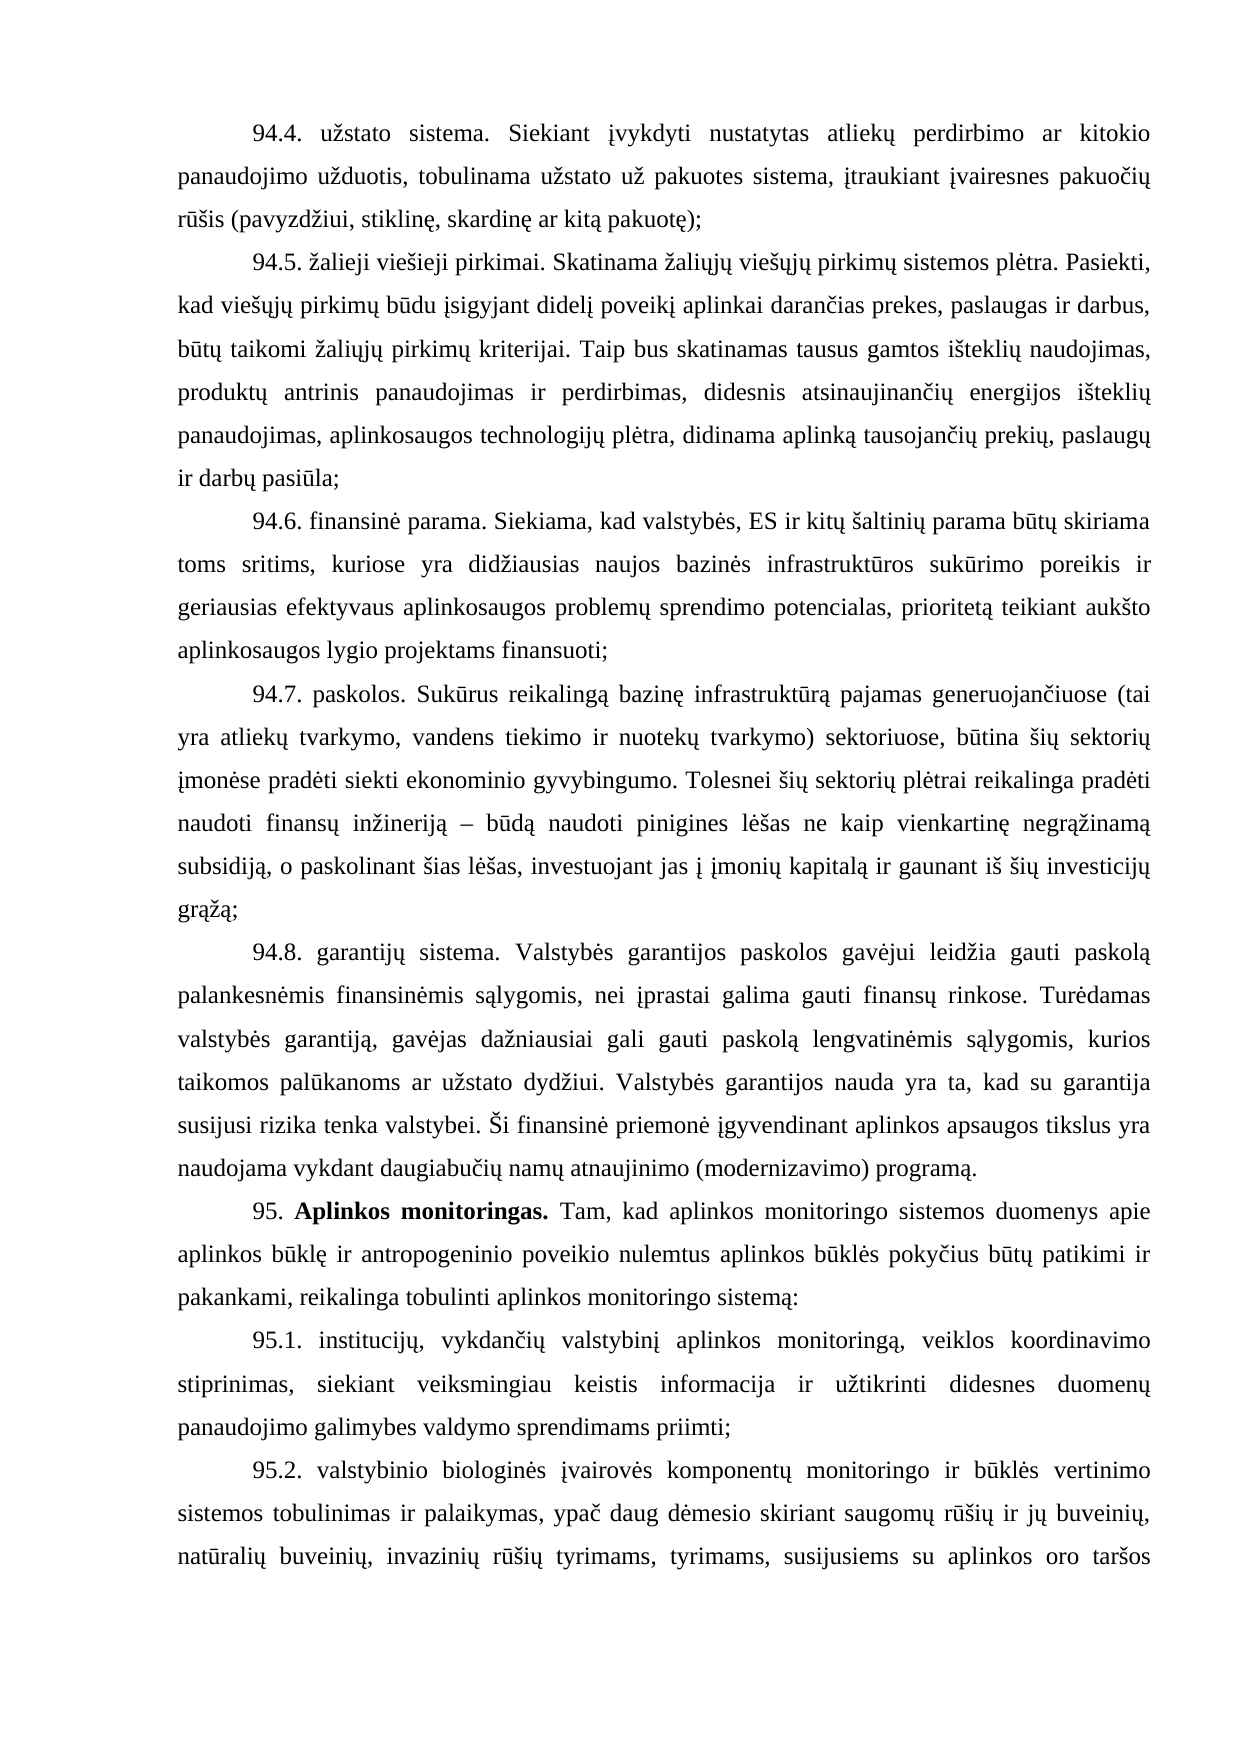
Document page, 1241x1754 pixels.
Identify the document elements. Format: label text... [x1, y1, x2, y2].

text 94.7. paskolos. Sukūrus reikalingą bazinę infrastruktūrą pajamas generuojančiuose (tai yra atliekų tvarkymo, vandens tiekimo ir nuotekų tvarkymo) sektoriuose, būtina šių sektorių įmonėse pradėti siekti ekonominio gyvybingumo. Tolesnei šių sektorių plėtrai reikalinga pradėti naudoti finansų inžineriją – būdą naudoti pinigines lėšas ne kaip vienkartinę negrąžinamą subsidiją, o paskolinant šias lėšas, investuojant jas į įmonių kapitalą ir gaunant iš šių investicijų grąžą; [177, 679, 1152, 923]
text 94.4. užstato sistema. Siekiant įvykdyti nustatytas atliekų perdirbimo ar kitokio panaudojimo užduotis, tobulinama užstato už pakuotes sistema, įtraukiant įvairesnes pakuočių rūšis (pavyzdžiui, stiklinę, skardinę ar kitą pakuotę); [177, 118, 1152, 233]
text 94.5. žalieji viešieji pirkimai. Skatinama žaliųjų viešųjų pirkimų sistemos plėtra. Pasiekti, kad viešųjų pirkimų būdu įsigyjant didelį poveikį aplinkai darančias prekes, paslaugas ir darbus, būtų taikomi žaliųjų pirkimų kriterijai. Taip bus skatinamas tausus gamtos išteklių naudojimas, produktų antrinis panaudojimas ir perdirbimas, didesnis atsinaujinančių energijos išteklių panaudojimas, aplinkosaugos technologijų plėtra, didinama aplinką tausojančių prekių, paslaugų ir darbų pasiūla; [177, 247, 1152, 492]
text 94.8. garantijų sistema. Valstybės garantijos paskolos gavėjui leidžia gauti paskolą palankesnėmis finansinėmis sąlygomis, nei įprastai galima gauti finansų rinkose. Turėdamas valstybės garantiją, gavėjas dažniausiai gali gauti paskolą lengvatinėmis sąlygomis, kurios taikomos palūkanoms ar užstato dydžiui. Valstybės garantijos nauda yra ta, kad su garantija susijusi rizika tenka valstybei. Ši finansinė priemonė įgyvendinant aplinkos apsaugos tikslus yra naudojama vykdant daugiabučių namų atnaujinimo (modernizavimo) programą. [177, 937, 1152, 1182]
text 95.2. valstybinio biologinės įvairovės komponentų monitoringo ir būklės vertinimo sistemos tobulinimas ir palaikymas, ypač daug dėmesio skiriant saugomų rūšių ir jų buveinių, natūralių buveinių, invazinių rūšių tyrimams, tyrimams, susijusiems su aplinkos oro taršos [177, 1455, 1152, 1570]
text 95. Aplinkos monitoringas. Tam, kad aplinkos monitoringo sistemos duomenys apie aplinkos būklę ir antropogeninio poveikio nulemtus aplinkos būklės pokyčius būtų patikimi ir pakankami, reikalinga tobulinti aplinkos monitoringo sistemą: [177, 1196, 1152, 1311]
text 94.6. finansinė parama. Siekiama, kad valstybės, ES ir kitų šaltinių parama būtų skiriama toms sritims, kuriose yra didžiausias naujos bazinės infrastruktūros sukūrimo poreikis ir geriausias efektyvaus aplinkosaugos problemų sprendimo potencialas, prioritetą teikiant aukšto aplinkosaugos lygio projektams finansuoti; [177, 506, 1152, 664]
text 95.1. institucijų, vykdančių valstybinį aplinkos monitoringą, veiklos koordinavimo stiprinimas, siekiant veiksmingiau keistis informacija ir užtikrinti didesnes duomenų panaudojimo galimybes valdymo sprendimams priimti; [177, 1326, 1152, 1441]
